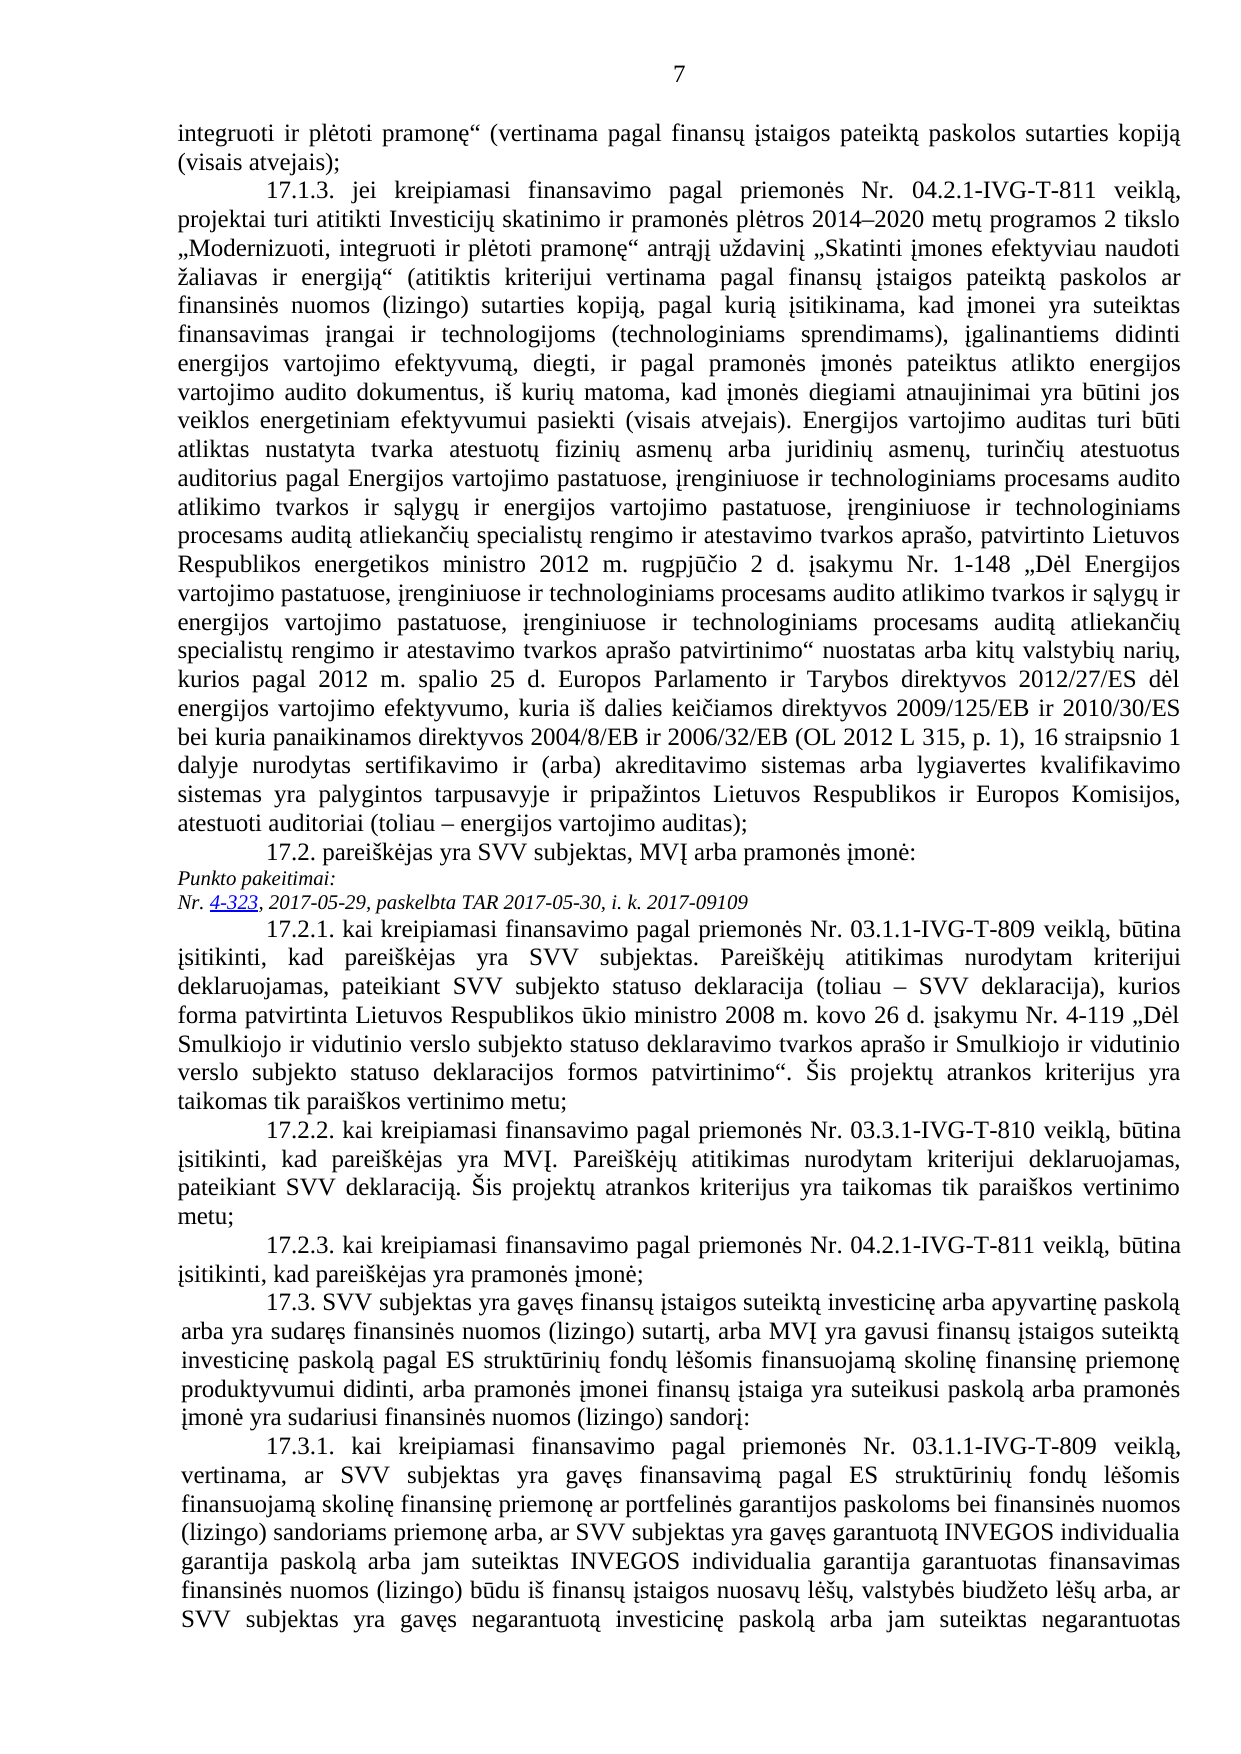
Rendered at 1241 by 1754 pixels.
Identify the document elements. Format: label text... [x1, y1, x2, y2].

text 17.3.1. kai kreipiamasi finansavimo pagal priemonės Nr. 03.1.1-IVG-T-809 veiklą, vertinama, ar SVV subjektas yra gavęs finansavimą pagal ES struktūrinių fondų lėšomis finansuojamą skolinę finansinę priemonę ar portfelinės garantijos paskoloms bei finansinės nuomos (lizingo) sandoriams priemonę arba, ar SVV subjektas yra gavęs garantuotą INVEGOS individualia garantija paskolą arba jam suteiktas INVEGOS individualia garantija garantuotas finansavimas finansinės nuomos (lizingo) būdu iš finansų įstaigos nuosavų lėšų, valstybės biudžeto lėšų arba, ar SVV subjektas yra gavęs negarantuotą investicinę paskolą arba jam suteiktas negarantuotas [181, 1431, 1181, 1632]
text Punkto pakeitimai: [177, 866, 1181, 890]
text integruoti ir plėtoti pramonę“ (vertinama pagal finansų įstaigos pateiktą paskolos sutarties kopiją (visais atvejais); [177, 118, 1181, 176]
text 17.2. pareiškėjas yra SVV subjektas, MVĮ arba pramonės įmonė: [177, 837, 1181, 866]
text 17.2.2. kai kreipiamasi finansavimo pagal priemonės Nr. 03.3.1-IVG-T-810 veiklą, būtina įsitikinti, kad pareiškėjas yra MVĮ. Pareiškėjų atitikimas nurodytam kriterijui deklaruojamas, pateikiant SVV deklaraciją. Šis projektų atrankos kriterijus yra taikomas tik paraiškos vertinimo metu; [177, 1115, 1181, 1230]
text 17.2.3. kai kreipiamasi finansavimo pagal priemonės Nr. 04.2.1-IVG-T-811 veiklą, būtina įsitikinti, kad pareiškėjas yra pramonės įmonė; [177, 1230, 1181, 1287]
text Nr. 4-323, 2017-05-29, paskelbta TAR 2017-05-30, i. k. 2017-09109 [177, 890, 1181, 914]
text 17.2.1. kai kreipiamasi finansavimo pagal priemonės Nr. 03.1.1-IVG-T-809 veiklą, būtina įsitikinti, kad pareiškėjas yra SVV subjektas. Pareiškėjų atitikimas nurodytam kriterijui deklaruojamas, pateikiant SVV subjekto statuso deklaracija (toliau – SVV deklaracija), kurios forma patvirtinta Lietuvos Respublikos ūkio ministro 2008 m. kovo 26 d. įsakymu Nr. 4-119 „Dėl Smulkiojo ir vidutinio verslo subjekto statuso deklaravimo tvarkos aprašo ir Smulkiojo ir vidutinio verslo subjekto statuso deklaracijos formos patvirtinimo“. Šis projektų atrankos kriterijus yra taikomas tik paraiškos vertinimo metu; [177, 914, 1181, 1115]
text 17.1.3. jei kreipiamasi finansavimo pagal priemonės Nr. 04.2.1-IVG-T-811 veiklą, projektai turi atitikti Investicijų skatinimo ir pramonės plėtros 2014–2020 metų programos 2 tikslo „Modernizuoti, integruoti ir plėtoti pramonę“ antrąjį uždavinį „Skatinti įmones efektyviau naudoti žaliavas ir energiją“ (atitiktis kriterijui vertinama pagal finansų įstaigos pateiktą paskolos ar finansinės nuomos (lizingo) sutarties kopiją, pagal kurią įsitikinama, kad įmonei yra suteiktas finansavimas įrangai ir technologijoms (technologiniams sprendimams), įgalinantiems didinti energijos vartojimo efektyvumą, diegti, ir pagal pramonės įmonės pateiktus atlikto energijos vartojimo audito dokumentus, iš kurių matoma, kad įmonės diegiami atnaujinimai yra būtini jos veiklos energetiniam efektyvumui pasiekti (visais atvejais). Energijos vartojimo auditas turi būti atliktas nustatyta tvarka atestuotų fizinių asmenų arba juridinių asmenų, turinčių atestuotus auditorius pagal Energijos vartojimo pastatuose, įrenginiuose ir technologiniams procesams audito atlikimo tvarkos ir sąlygų ir energijos vartojimo pastatuose, įrenginiuose ir technologiniams procesams auditą atliekančių specialistų rengimo ir atestavimo tvarkos aprašo, patvirtinto Lietuvos Respublikos energetikos ministro 2012 m. rugpjūčio 2 d. įsakymu Nr. 1-148 „Dėl Energijos vartojimo pastatuose, įrenginiuose ir technologiniams procesams audito atlikimo tvarkos ir sąlygų ir energijos vartojimo pastatuose, įrenginiuose ir technologiniams procesams auditą atliekančių specialistų rengimo ir atestavimo tvarkos aprašo patvirtinimo“ nuostatas arba kitų valstybių narių, kurios pagal 2012 m. spalio 25 d. Europos Parlamento ir Tarybos direktyvos 2012/27/ES dėl energijos vartojimo efektyvumo, kuria iš dalies keičiamos direktyvos 2009/125/EB ir 2010/30/ES bei kuria panaikinamos direktyvos 2004/8/EB ir 2006/32/EB (OL 2012 L 315, p. 1), 16 straipsnio 1 dalyje nurodytas sertifikavimo ir (arba) akreditavimo sistemas arba lygiavertes kvalifikavimo sistemas yra palygintos tarpusavyje ir pripažintos Lietuvos Respublikos ir Europos Komisijos, atestuoti auditoriai (toliau – energijos vartojimo auditas); [177, 176, 1181, 837]
text 17.3. SVV subjektas yra gavęs finansų įstaigos suteiktą investicinę arba apyvartinę paskolą arba yra sudaręs finansinės nuomos (lizingo) sutartį, arba MVĮ yra gavusi finansų įstaigos suteiktą investicinę paskolą pagal ES struktūrinių fondų lėšomis finansuojamą skolinę finansinę priemonę produktyvumui didinti, arba pramonės įmonei finansų įstaiga yra suteikusi paskolą arba pramonės įmonė yra sudariusi finansinės nuomos (lizingo) sandorį: [181, 1287, 1181, 1431]
